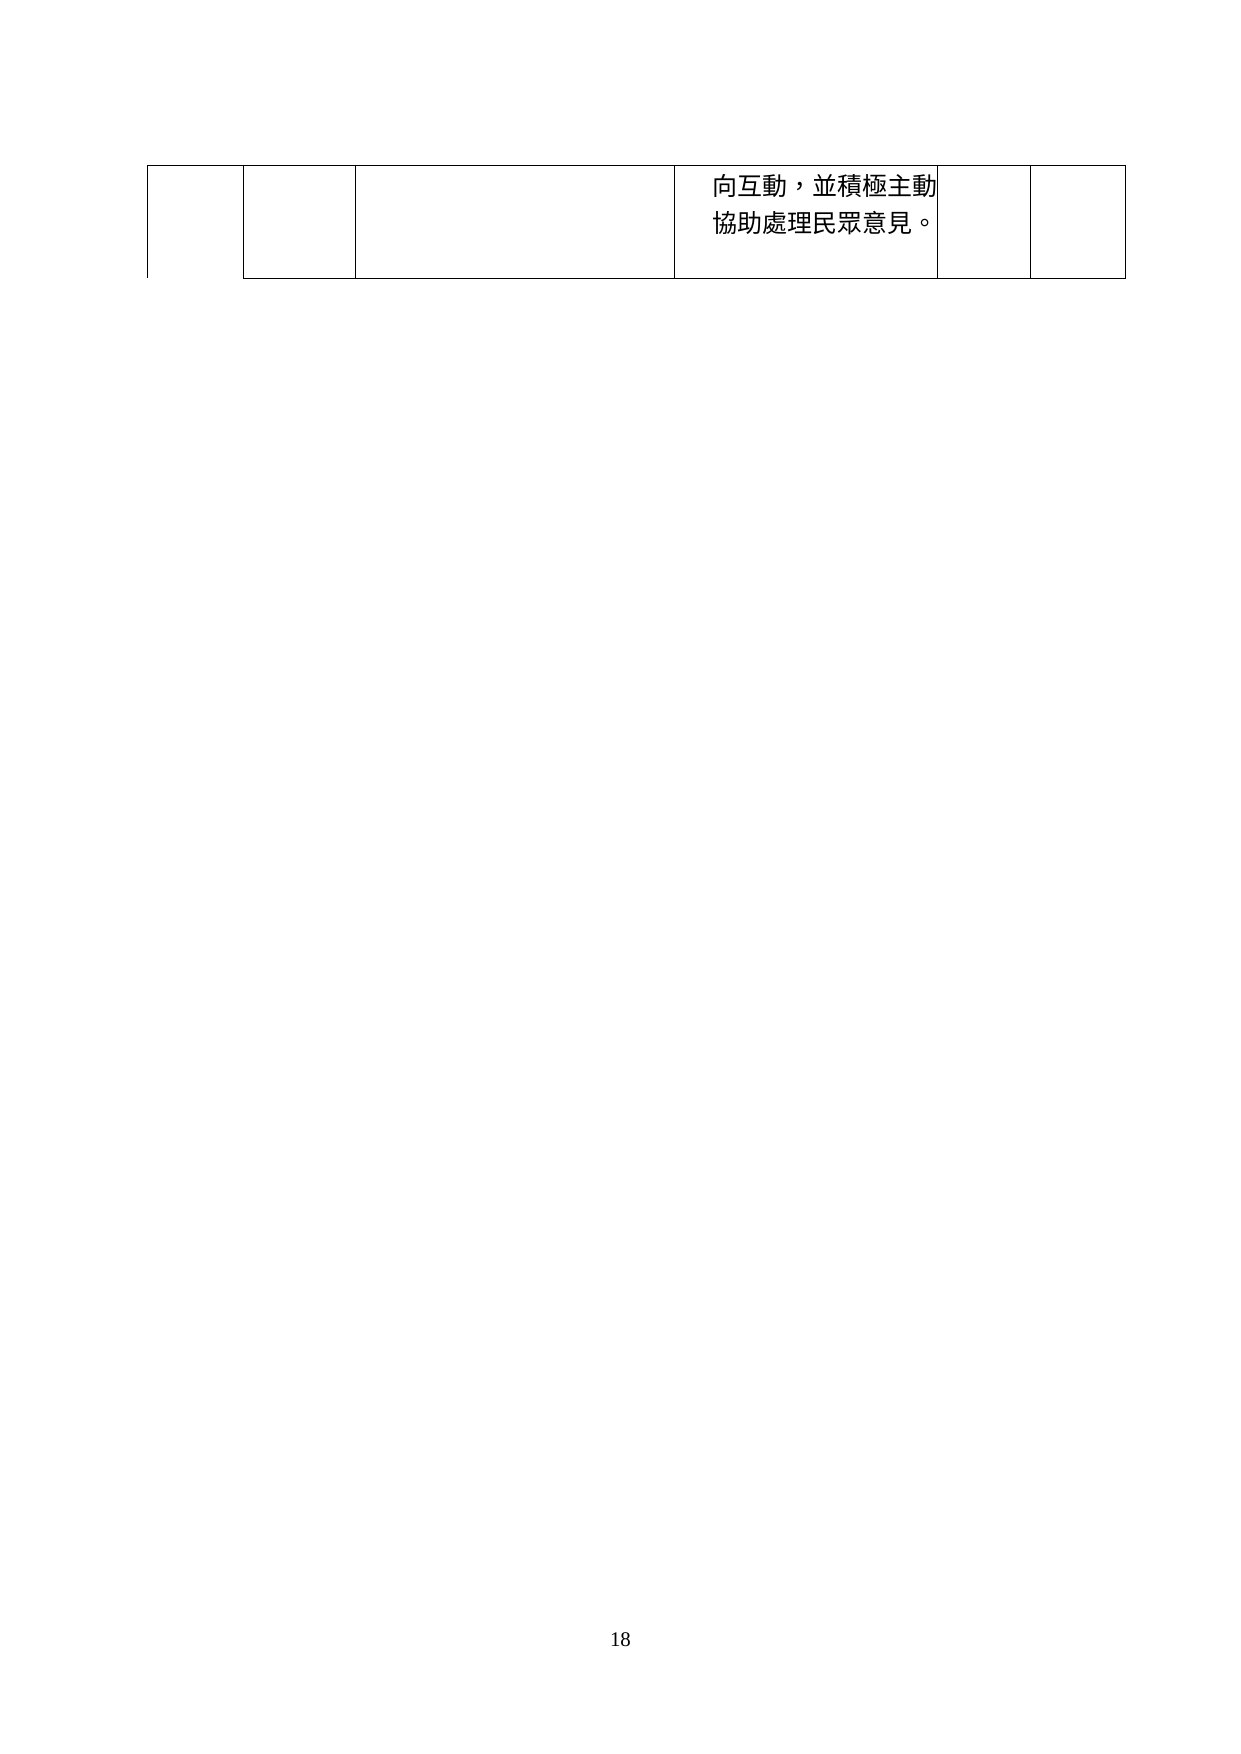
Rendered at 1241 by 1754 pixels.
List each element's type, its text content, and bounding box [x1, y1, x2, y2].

table_cell [1031, 166, 1125, 278]
table_cell [356, 166, 674, 278]
table_cell [244, 166, 355, 278]
table_cell [938, 166, 1030, 278]
table_cell [148, 166, 243, 278]
table_cell 向互動，並積極主動協助處理民眾意見。 [675, 166, 937, 278]
